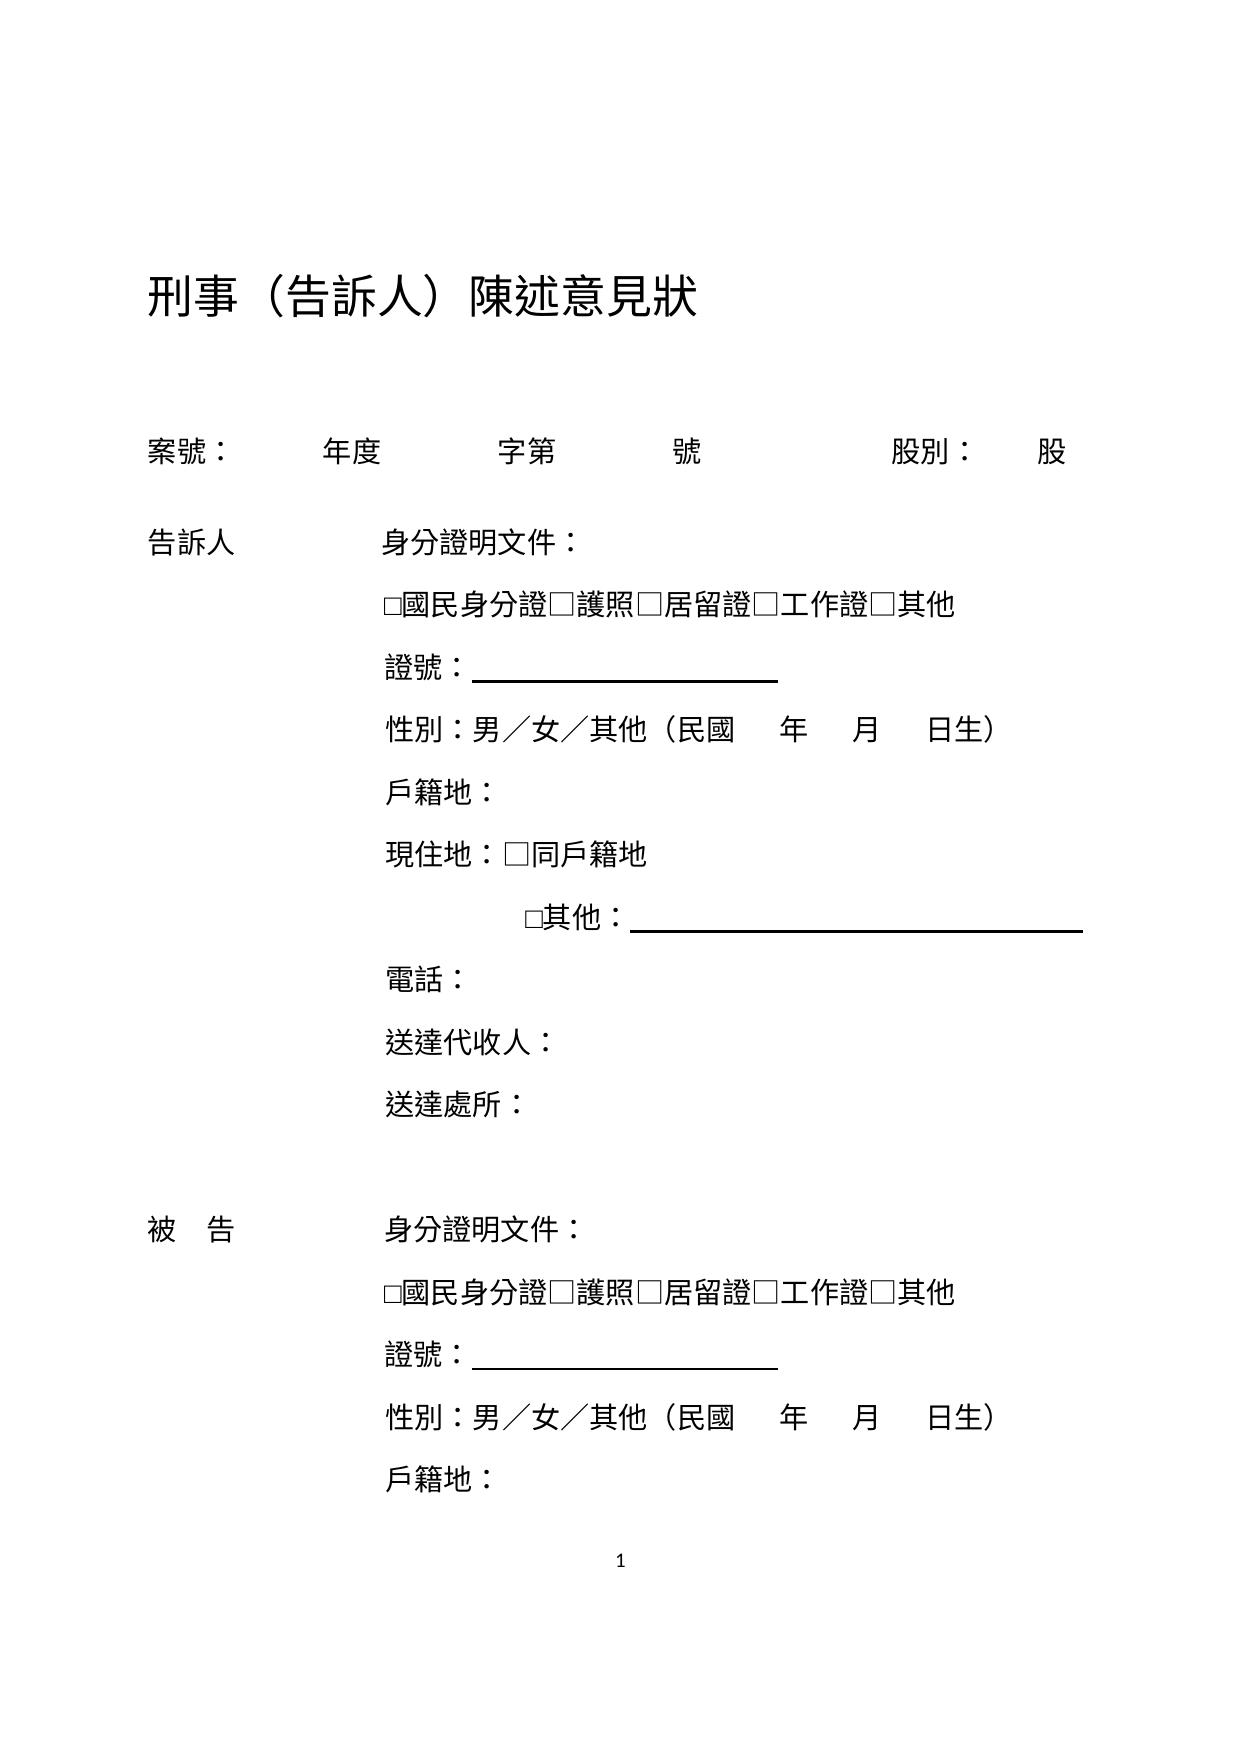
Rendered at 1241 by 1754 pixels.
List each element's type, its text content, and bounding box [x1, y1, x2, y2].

text 送達處所： [385, 1061, 1092, 1124]
text □其他： [385, 874, 1092, 936]
text 電話： [385, 936, 1092, 999]
text 被 告 ○○○ 身分證明文件： [148, 1186, 1092, 1249]
text 證號： [148, 624, 1092, 686]
text 性別：男／女／其他（民國 年 月 日生） [385, 1374, 1092, 1436]
text 送達代收人： [385, 999, 1092, 1061]
text 刑事（告訴人）陳述意見狀 [148, 221, 1092, 346]
text □國民身分證□護照□居留證□工作證□其他 [148, 1249, 1092, 1311]
text 案號： 年度 字第 號 股別： 股 [148, 408, 1092, 471]
text 戶籍地： [385, 1436, 1092, 1499]
text 現住地：□同戶籍地 [385, 811, 1092, 874]
text □國民身分證□護照□居留證□工作證□其他 [148, 561, 1092, 624]
text 性別：男／女／其他（民國 年 月 日生） [385, 686, 1092, 749]
text 告訴人 ○○○ 身分證明文件： [148, 499, 1092, 561]
text 戶籍地： [385, 749, 1092, 811]
text 證號： [148, 1311, 1092, 1374]
